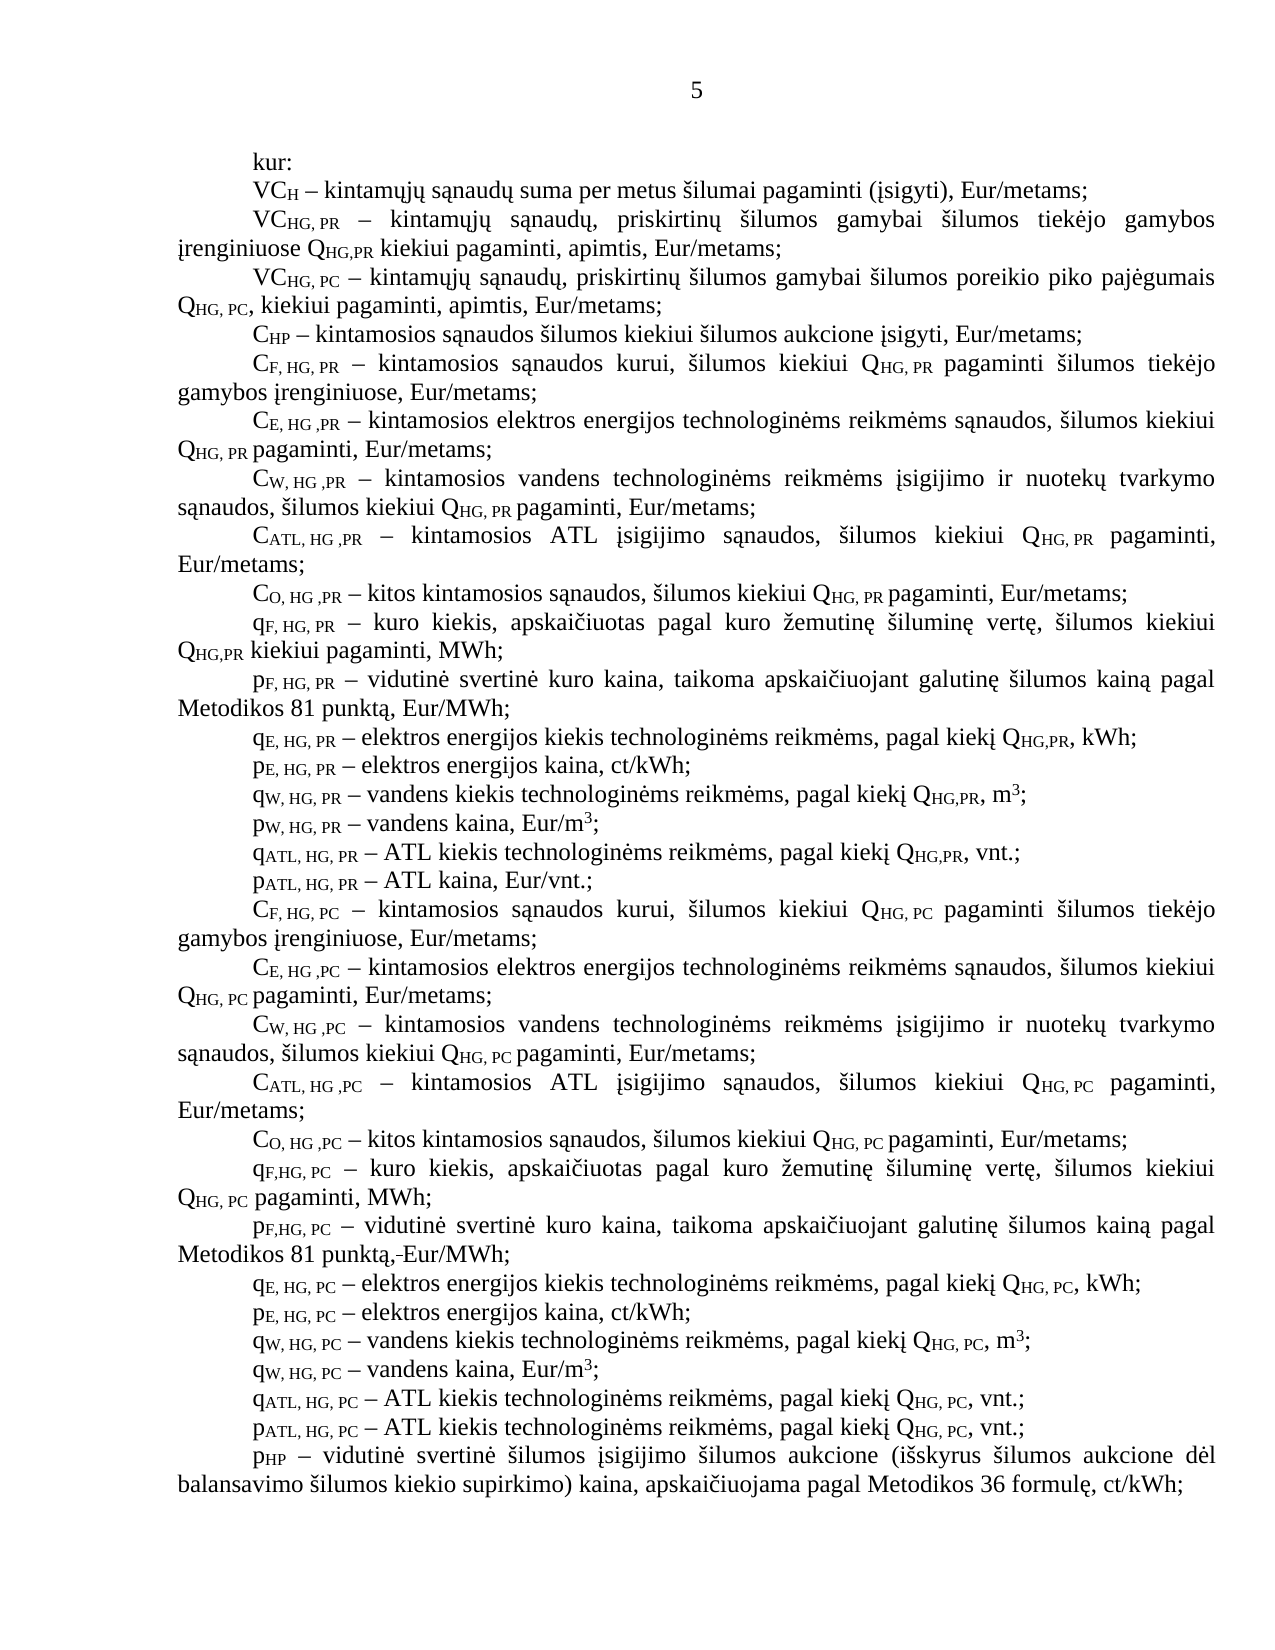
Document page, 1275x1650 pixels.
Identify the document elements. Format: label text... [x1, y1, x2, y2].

text CF, HG, PC – kintamosios sąnaudos kurui, šilumos kiekiui QHG, PC pagaminti šilumos tiekėjo gamybos įrenginiuose, Eur/metams; [177, 894, 1216, 952]
text CW, HG ,PR – kintamosios vandens technologinėms reikmėms įsigijimo ir nuotekų tvarkymo sąnaudos, šilumos kiekiui QHG, PR pagaminti, Eur/metams; [177, 463, 1216, 521]
text qW, HG, PC – vandens kaina, Eur/m3; [177, 1354, 1216, 1383]
text CATL, HG ,PR – kintamosios ATL įsigijimo sąnaudos, šilumos kiekiui QHG, PR pagaminti, Eur/metams; [177, 521, 1216, 578]
text pF,HG, PC – vidutinė svertinė kuro kaina, taikoma apskaičiuojant galutinę šilumos kainą pagal Metodikos 81 punktą, Eur/MWh; [177, 1211, 1216, 1268]
text pATL, HG, PR – ATL kaina, Eur/vnt.; [177, 866, 1216, 894]
text pF, HG, PR – vidutinė svertinė kuro kaina, taikoma apskaičiuojant galutinę šilumos kainą pagal Metodikos 81 punktą, Eur/MWh; [177, 664, 1216, 722]
text pHP – vidutinė svertinė šilumos įsigijimo šilumos aukcione (išskyrus šilumos aukcione dėl balansavimo šilumos kiekio supirkimo) kaina, apskaičiuojama pagal Metodikos 36 formulę, ct/kWh; [177, 1441, 1216, 1498]
text qATL, HG, PC – ATL kiekis technologinėms reikmėms, pagal kiekį QHG, PC, vnt.; [177, 1383, 1216, 1412]
text qE, HG, PR – elektros energijos kiekis technologinėms reikmėms, pagal kiekį QHG,PR, kWh; [177, 722, 1216, 751]
text qE, HG, PC – elektros energijos kiekis technologinėms reikmėms, pagal kiekį QHG, PC, kWh; [177, 1268, 1216, 1297]
text VCHG, PR – kintamųjų sąnaudų, priskirtinų šilumos gamybai šilumos tiekėjo gamybos įrenginiuose QHG,PR kiekiui pagaminti, apimtis, Eur/metams; [177, 204, 1216, 262]
text CE, HG ,PC – kintamosios elektros energijos technologinėms reikmėms sąnaudos, šilumos kiekiui QHG, PC pagaminti, Eur/metams; [177, 952, 1216, 1009]
text qW, HG, PR – vandens kiekis technologinėms reikmėms, pagal kiekį QHG,PR, m3; [177, 779, 1216, 808]
text CATL, HG ,PC – kintamosios ATL įsigijimo sąnaudos, šilumos kiekiui QHG, PC pagaminti, Eur/metams; [177, 1067, 1216, 1124]
text VCH – kintamųjų sąnaudų suma per metus šilumai pagaminti (įsigyti), Eur/metams; [177, 176, 1216, 204]
text pW, HG, PR – vandens kaina, Eur/m3; [177, 808, 1216, 837]
text qATL, HG, PR – ATL kiekis technologinėms reikmėms, pagal kiekį QHG,PR, vnt.; [177, 837, 1216, 866]
text pE, HG, PR – elektros energijos kaina, ct/kWh; [177, 751, 1216, 779]
text qF, HG, PR – kuro kiekis, apskaičiuotas pagal kuro žemutinę šiluminę vertę, šilumos kiekiui QHG,PR kiekiui pagaminti, MWh; [177, 607, 1216, 664]
text qW, HG, PC – vandens kiekis technologinėms reikmėms, pagal kiekį QHG, PC, m3; [177, 1326, 1216, 1354]
text CHP – kintamosios sąnaudos šilumos kiekiui šilumos aukcione įsigyti, Eur/metams; [177, 319, 1216, 348]
text qF,HG, PC – kuro kiekis, apskaičiuotas pagal kuro žemutinę šiluminę vertę, šilumos kiekiui QHG, PC pagaminti, MWh; [177, 1153, 1216, 1211]
text CO, HG ,PR – kitos kintamosios sąnaudos, šilumos kiekiui QHG, PR pagaminti, Eur/metams; [177, 578, 1216, 607]
text pE, HG, PC – elektros energijos kaina, ct/kWh; [177, 1297, 1216, 1326]
text CE, HG ,PR – kintamosios elektros energijos technologinėms reikmėms sąnaudos, šilumos kiekiui QHG, PR pagaminti, Eur/metams; [177, 406, 1216, 463]
text VCHG, PC – kintamųjų sąnaudų, priskirtinų šilumos gamybai šilumos poreikio piko pajėgumais QHG, PC, kiekiui pagaminti, apimtis, Eur/metams; [177, 262, 1216, 319]
text CF, HG, PR – kintamosios sąnaudos kurui, šilumos kiekiui QHG, PR pagaminti šilumos tiekėjo gamybos įrenginiuose, Eur/metams; [177, 348, 1216, 406]
text pATL, HG, PC – ATL kiekis technologinėms reikmėms, pagal kiekį QHG, PC, vnt.; [177, 1412, 1216, 1441]
text CW, HG ,PC – kintamosios vandens technologinėms reikmėms įsigijimo ir nuotekų tvarkymo sąnaudos, šilumos kiekiui QHG, PC pagaminti, Eur/metams; [177, 1009, 1216, 1067]
text kur: [177, 147, 1216, 176]
text CO, HG ,PC – kitos kintamosios sąnaudos, šilumos kiekiui QHG, PC pagaminti, Eur/metams; [177, 1124, 1216, 1153]
